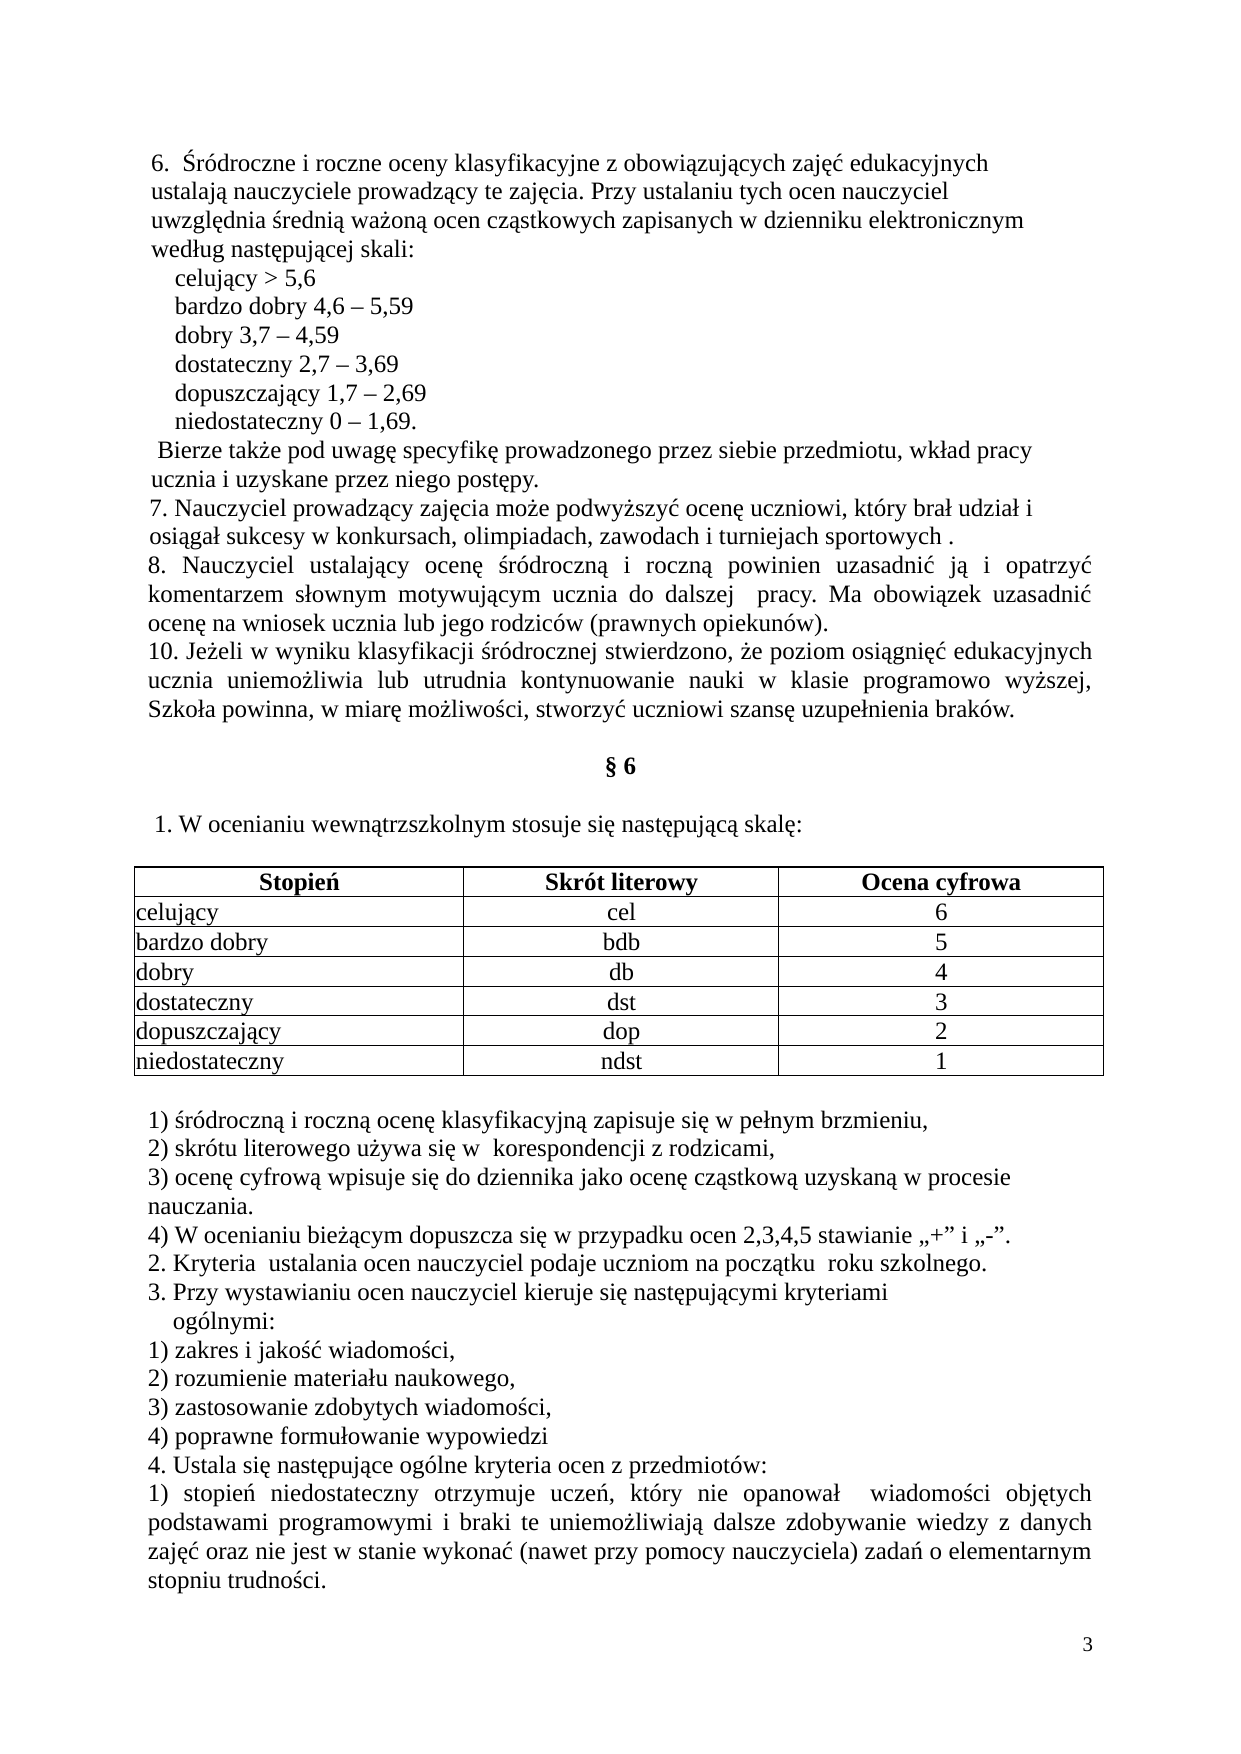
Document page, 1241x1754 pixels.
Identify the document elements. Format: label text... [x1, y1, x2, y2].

list 6. Śródroczne i roczne oceny klasyfikacyjne z obowiązujących zajęć edukacyjnych ustalają nauczyciele prowadzący te zajęcia. Przy ustalaniu tych ocen nauczyciel uwzględnia średnią ważoną ocen cząstkowych zapisanych w dzienniku elektronicznym według następującej skali: [151, 148, 1056, 263]
list celujący > 5,6 [174, 263, 1056, 291]
table_cell ndst [464, 1046, 778, 1075]
list 7. Nauczyciel prowadzący zajęcia może podwyższyć ocenę uczniowi, który brał udział i osiągał sukcesy w konkursach, olimpiadach, zawodach i turniejach sportowych . [149, 493, 1056, 550]
table_cell celujący [135, 897, 463, 926]
list dostateczny 2,7 – 3,69 [174, 349, 1056, 378]
text 2) rozumienie materiału naukowego, [148, 1363, 1093, 1392]
table_cell dop [464, 1016, 778, 1045]
list Bierze także pod uwagę specyfikę prowadzonego przez siebie przedmiotu, wkład pracy ucznia i uzyskane przez niego postępy. [151, 435, 1056, 493]
text 1) zakres i jakość wiadomości, [148, 1335, 1093, 1363]
table_cell 1 [779, 1046, 1103, 1075]
text 2. Kryteria ustalania ocen nauczyciel podaje uczniom na początku roku szkolnego. [148, 1248, 1093, 1277]
text 4) W ocenianiu bieżącym dopuszcza się w przypadku ocen 2,3,4,5 stawianie „+” i „-”. [148, 1220, 1093, 1248]
table_cell bardzo dobry [135, 927, 463, 956]
table_cell bdb [464, 927, 778, 956]
table_header Ocena cyfrowa [779, 868, 1103, 896]
table_cell cel [464, 897, 778, 926]
table_cell 3 [779, 987, 1103, 1015]
text 2) skrótu literowego używa się w korespondencji z rodzicami, [148, 1133, 1093, 1162]
table_cell dobry [135, 957, 463, 986]
table_cell 5 [779, 927, 1103, 956]
table_cell 4 [779, 957, 1103, 986]
text 8. Nauczyciel ustalający ocenę śródroczną i roczną powinien uzasadnić ją i opatrzyć komentarzem słownym motywującym ucznia do dalszej pracy. Ma obowiązek uzasadnić ocenę na wniosek ucznia lub jego rodziców (prawnych opiekunów). [148, 550, 1093, 636]
text § 6 [148, 751, 1093, 780]
text 3. Przy wystawianiu ocen nauczyciel kieruje się następującymi kryteriami [148, 1277, 1093, 1306]
text 10. Jeżeli w wyniku klasyfikacji śródrocznej stwierdzono, że poziom osiągnięć edukacyjnych ucznia uniemożliwia lub utrudnia kontynuowanie nauki w klasie programowo wyższej, Szkoła powinna, w miarę możliwości, stworzyć uczniowi szansę uzupełnienia braków. [148, 636, 1093, 723]
list dopuszczający 1,7 – 2,69 [174, 378, 1056, 406]
text 1. W ocenianiu wewnątrzszkolnym stosuje się następującą skalę: [148, 809, 1093, 838]
table_cell dopuszczający [135, 1016, 463, 1045]
table_header Stopień [135, 868, 463, 896]
text 1) śródroczną i roczną ocenę klasyfikacyjną zapisuje się w pełnym brzmieniu, [148, 1105, 1093, 1133]
table_cell dostateczny [135, 987, 463, 1015]
table_header Skrót literowy [464, 868, 778, 896]
table_cell niedostateczny [135, 1046, 463, 1075]
text 1) stopień niedostateczny otrzymuje uczeń, który nie opanował wiadomości objętych podstawami programowymi i braki te uniemożliwiają dalsze zdobywanie wiedzy z danych zajęć oraz nie jest w stanie wykonać (nawet przy pomocy nauczyciela) zadań o elementarnym stopniu trudności. [148, 1478, 1093, 1593]
list niedostateczny 0 – 1,69. [174, 406, 1056, 435]
table_cell dst [464, 987, 778, 1015]
text 4) poprawne formułowanie wypowiedzi [148, 1421, 1093, 1450]
table_cell db [464, 957, 778, 986]
text ogólnymi: [148, 1306, 1093, 1335]
list bardzo dobry 4,6 – 5,59 [174, 291, 1056, 320]
table_cell 6 [779, 897, 1103, 926]
table_cell 2 [779, 1016, 1103, 1045]
text 4. Ustala się następujące ogólne kryteria ocen z przedmiotów: [148, 1450, 1093, 1478]
list dobry 3,7 – 4,59 [174, 320, 1056, 349]
text 3) ocenę cyfrową wpisuje się do dziennika jako ocenę cząstkową uzyskaną w procesie nauczania. [148, 1162, 1093, 1220]
text 3) zastosowanie zdobytych wiadomości, [148, 1392, 1093, 1421]
